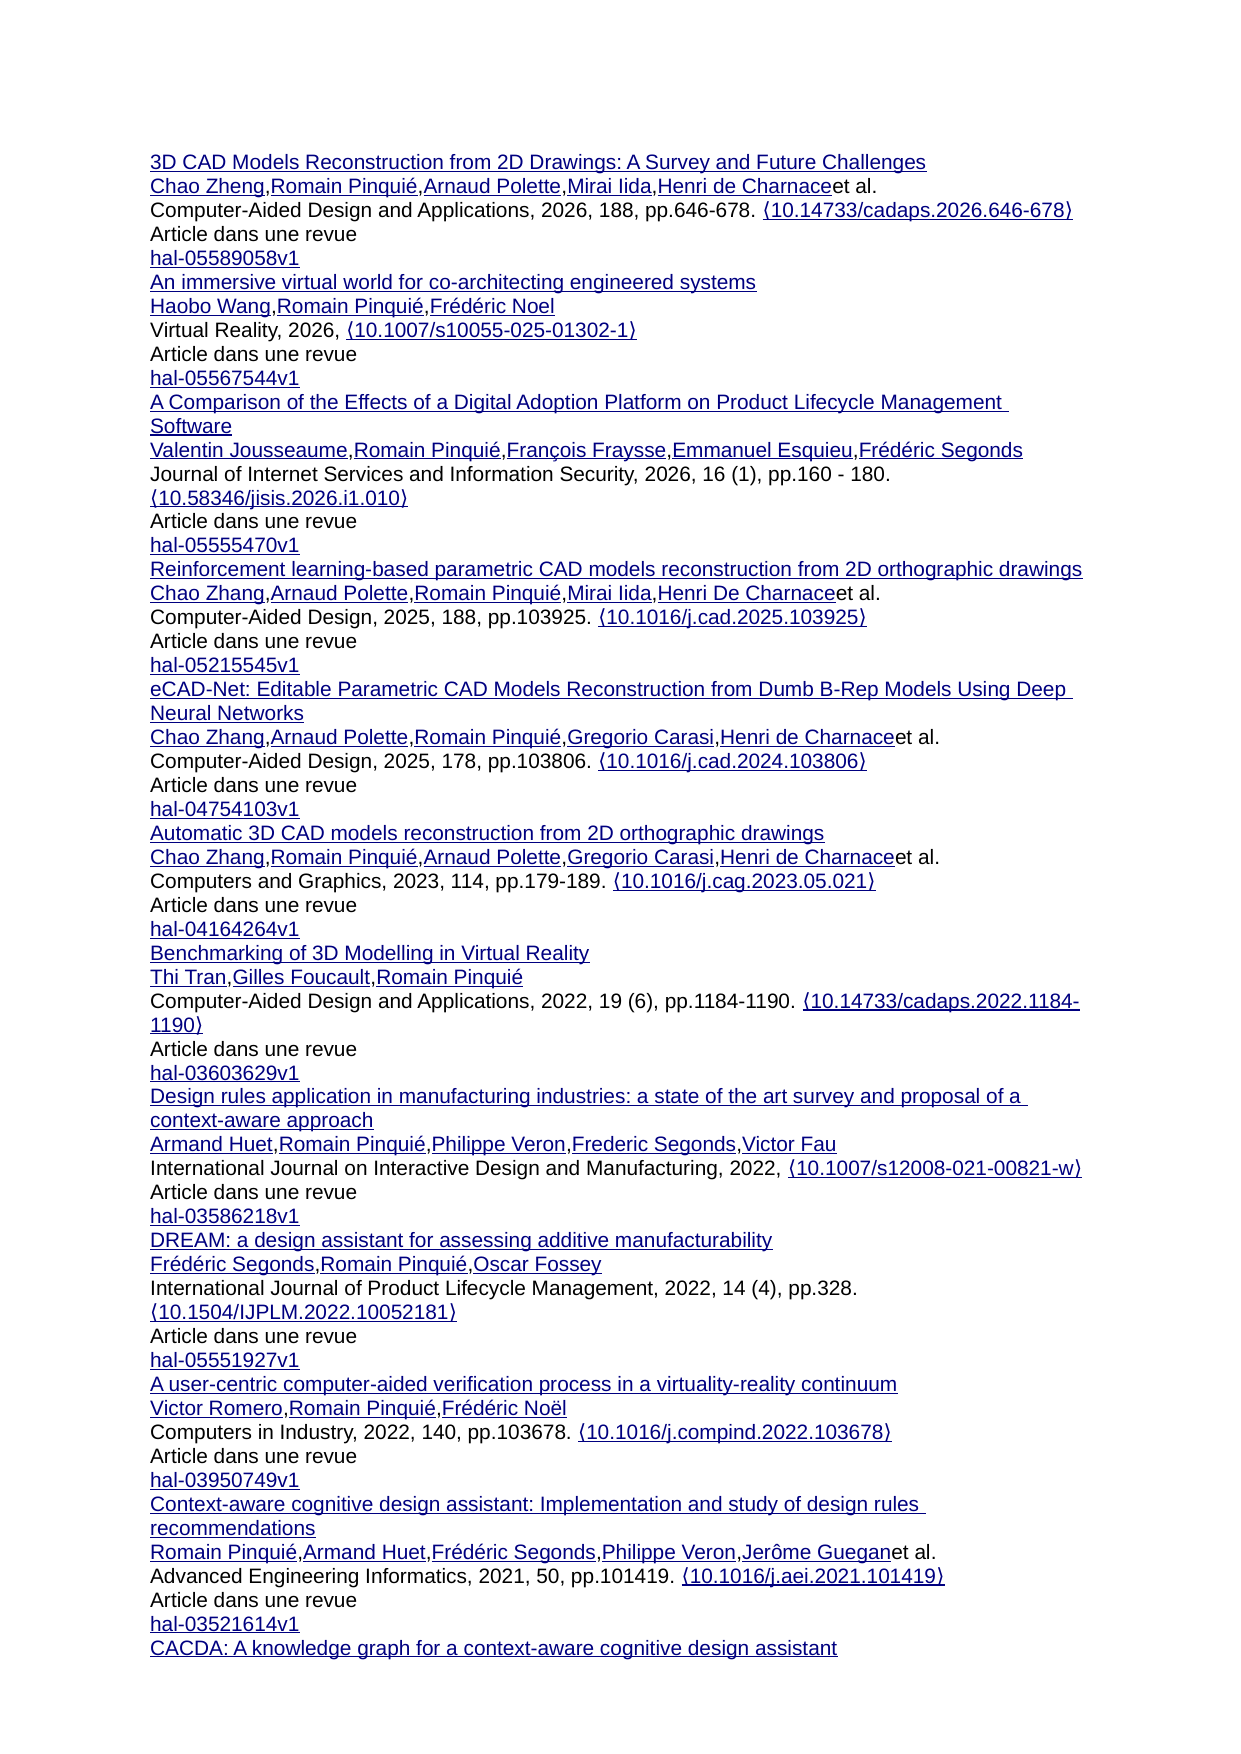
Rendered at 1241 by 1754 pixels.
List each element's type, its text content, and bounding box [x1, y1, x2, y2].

table_cell An immersive virtual world for co-architecting engineered systems Haobo Wang,Romain Pinquié,Frédéric Noel Virtual Reality, 2026, ⟨10.1007/s10055-025-01302-1⟩ Article dans une revue hal-05567544v1 [150, 270, 1090, 389]
table_cell Design rules application in manufacturing industries: a state of the art survey and proposal of a context-aware approach Armand Huet,Romain Pinquié,Philippe Veron,Frederic Segonds,Victor Fau International Journal on Interactive Design and Manufacturing, 2022, ⟨10.1007/s12008-021-00821-w⟩ Article dans une revue hal-03586218v1 [150, 1084, 1090, 1228]
table_cell 3D CAD Models Reconstruction from 2D Drawings: A Survey and Future Challenges Chao Zheng,Romain Pinquié,Arnaud Polette,Mirai Iida,Henri de Charnaceet al. Computer-Aided Design and Applications, 2026, 188, pp.646-678. ⟨10.14733/cadaps.2026.646-678⟩ Article dans une revue hal-05589058v1 [150, 150, 1090, 270]
table_cell Benchmarking of 3D Modelling in Virtual Reality Thi Tran,Gilles Foucault,Romain Pinquié Computer-Aided Design and Applications, 2022, 19 (6), pp.1184-1190. ⟨10.14733/cadaps.2022.1184-1190⟩ Article dans une revue hal-03603629v1 [150, 941, 1090, 1084]
table_cell A user-centric computer-aided verification process in a virtuality-reality continuum Victor Romero,Romain Pinquié,Frédéric Noël Computers in Industry, 2022, 140, pp.103678. ⟨10.1016/j.compind.2022.103678⟩ Article dans une revue hal-03950749v1 [150, 1372, 1090, 1492]
table_cell Context-aware cognitive design assistant: Implementation and study of design rules recommendations Romain Pinquié,Armand Huet,Frédéric Segonds,Philippe Veron,Jerôme Gueganet al. Advanced Engineering Informatics, 2021, 50, pp.101419. ⟨10.1016/j.aei.2021.101419⟩ Article dans une revue hal-03521614v1 [150, 1492, 1090, 1635]
table_cell Automatic 3D CAD models reconstruction from 2D orthographic drawings Chao Zhang,Romain Pinquié,Arnaud Polette,Gregorio Carasi,Henri de Charnaceet al. Computers and Graphics, 2023, 114, pp.179-189. ⟨10.1016/j.cag.2023.05.021⟩ Article dans une revue hal-04164264v1 [150, 821, 1090, 941]
table_cell Reinforcement learning-based parametric CAD models reconstruction from 2D orthographic drawings Chao Zhang,Arnaud Polette,Romain Pinquié,Mirai Iida,Henri De Charnaceet al. Computer-Aided Design, 2025, 188, pp.103925. ⟨10.1016/j.cad.2025.103925⟩ Article dans une revue hal-05215545v1 [150, 557, 1090, 677]
table_cell CACDA: A knowledge graph for a context-aware cognitive design assistant [150, 1635, 1090, 1659]
table_cell A Comparison of the Effects of a Digital Adoption Platform on Product Lifecycle Management Software Valentin Jousseaume,Romain Pinquié,François Fraysse,Emmanuel Esquieu,Frédéric Segonds Journal of Internet Services and Information Security, 2026, 16 (1), pp.160 - 180. ⟨10.58346/jisis.2026.i1.010⟩ Article dans une revue hal-05555470v1 [150, 390, 1090, 557]
table_cell DREAM: a design assistant for assessing additive manufacturability Frédéric Segonds,Romain Pinquié,Oscar Fossey International Journal of Product Lifecycle Management, 2022, 14 (4), pp.328. ⟨10.1504/IJPLM.2022.10052181⟩ Article dans une revue hal-05551927v1 [150, 1228, 1090, 1372]
table_cell eCAD-Net: Editable Parametric CAD Models Reconstruction from Dumb B-Rep Models Using Deep Neural Networks Chao Zhang,Arnaud Polette,Romain Pinquié,Gregorio Carasi,Henri de Charnaceet al. Computer-Aided Design, 2025, 178, pp.103806. ⟨10.1016/j.cad.2024.103806⟩ Article dans une revue hal-04754103v1 [150, 677, 1090, 821]
